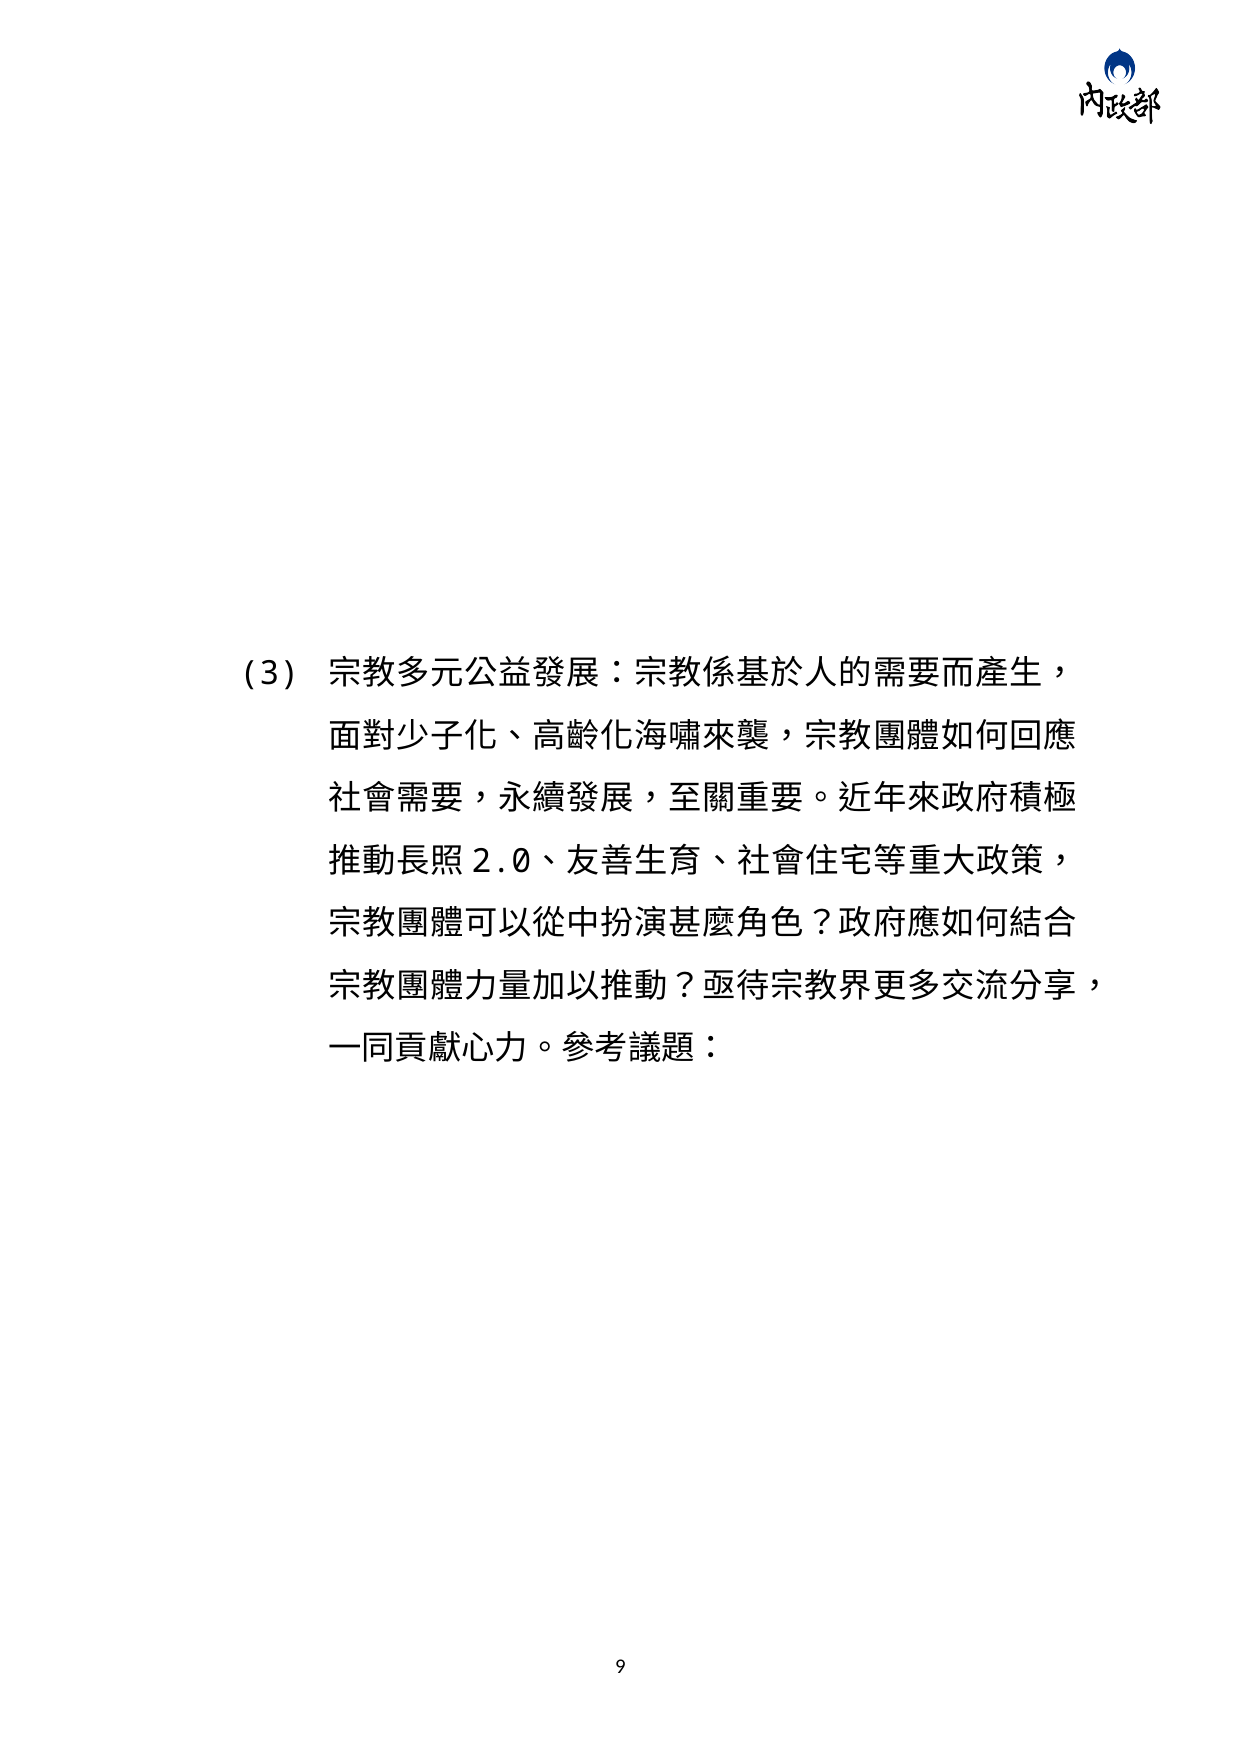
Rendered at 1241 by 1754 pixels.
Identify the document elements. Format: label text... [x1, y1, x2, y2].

list 宗教多元公益發展：宗教係基於人的需要而產生，面對少子化、高齡化海嘯來襲，宗教團體如何回應社會需要，永續發展，至關重要。近年來政府積極推動長照2.0、友善生育、社會住宅等重大政策，宗教團體可以從中扮演甚麼角色？政府應如何結合宗教團體力量加以推動？亟待宗教界更多交流分享，一同貢獻心力。參考議題： [239, 628, 1078, 1066]
